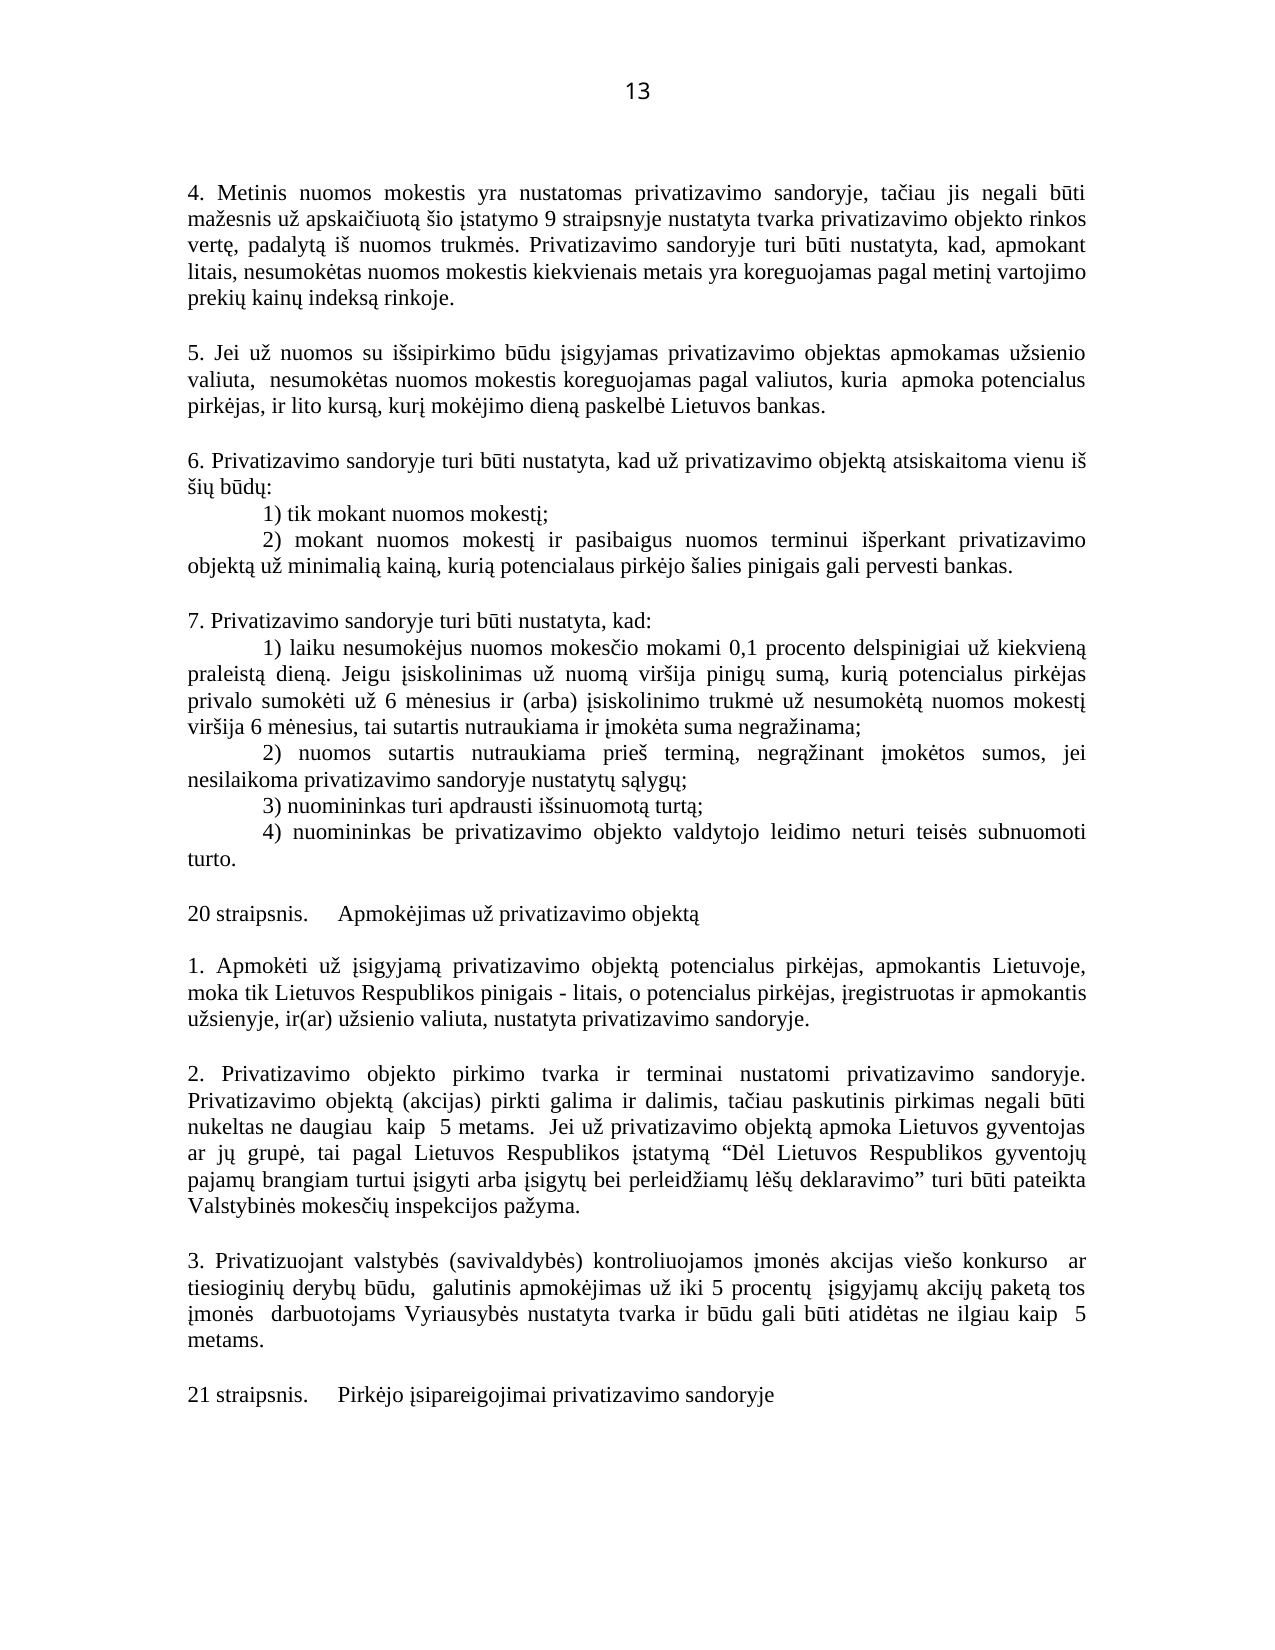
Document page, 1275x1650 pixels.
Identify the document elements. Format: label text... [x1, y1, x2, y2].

text 20 straipsnis. Apmokėjimas už privatizavimo objektą [187, 900, 1087, 926]
text 5. Jei už nuomos su išsipirkimo būdu įsigyjamas privatizavimo objektas apmokamas užsienio valiuta, nesumokėtas nuomos mokestis koreguojamas pagal valiutos, kuria apmoka potencialus pirkėjas, ir lito kursą, kurį mokėjimo dieną paskelbė Lietuvos bankas. [187, 339, 1087, 418]
text 3) nuomininkas turi apdrausti išsinuomotą turtą; [187, 792, 1087, 818]
text 4) nuomininkas be privatizavimo objekto valdytojo leidimo neturi teisės subnuomoti turto. [187, 818, 1087, 871]
text 4. Metinis nuomos mokestis yra nustatomas privatizavimo sandoryje, tačiau jis negali būti mažesnis už apskaičiuotą šio įstatymo 9 straipsnyje nustatyta tvarka privatizavimo objekto rinkos vertę, padalytą iš nuomos trukmės. Privatizavimo sandoryje turi būti nustatyta, kad, apmokant litais, nesumokėtas nuomos mokestis kiekvienais metais yra koreguojamas pagal metinį vartojimo prekių kainų indeksą rinkoje. [187, 179, 1087, 311]
text 2. Privatizavimo objekto pirkimo tvarka ir terminai nustatomi privatizavimo sandoryje. Privatizavimo objektą (akcijas) pirkti galima ir dalimis, tačiau paskutinis pirkimas negali būti nukeltas ne daugiau kaip 5 metams. Jei už privatizavimo objektą apmoka Lietuvos gyventojas ar jų grupė, tai pagal Lietuvos Respublikos įstatymą “Dėl Lietuvos Respublikos gyventojų pajamų brangiam turtui įsigyti arba įsigytų bei perleidžiamų lėšų deklaravimo” turi būti pateikta Valstybinės mokesčių inspekcijos pažyma. [187, 1060, 1087, 1218]
text 7. Privatizavimo sandoryje turi būti nustatyta, kad: [187, 608, 1087, 634]
text 6. Privatizavimo sandoryje turi būti nustatyta, kad už privatizavimo objektą atsiskaitoma vienu iš šių būdų: [187, 447, 1087, 500]
text 1) tik mokant nuomos mokestį; [187, 500, 1087, 526]
text 3. Privatizuojant valstybės (savivaldybės) kontroliuojamos įmonės akcijas viešo konkurso ar tiesioginių derybų būdu, galutinis apmokėjimas už iki 5 procentų įsigyjamų akcijų paketą tos įmonės darbuotojams Vyriausybės nustatyta tvarka ir būdu gali būti atidėtas ne ilgiau kaip 5 metams. [187, 1247, 1087, 1353]
text 1. Apmokėti už įsigyjamą privatizavimo objektą potencialus pirkėjas, apmokantis Lietuvoje, moka tik Lietuvos Respublikos pinigais - litais, o potencialus pirkėjas, įregistruotas ir apmokantis užsienyje, ir(ar) užsienio valiuta, nustatyta privatizavimo sandoryje. [187, 953, 1087, 1032]
text 1) laiku nesumokėjus nuomos mokesčio mokami 0,1 procento delspinigiai už kiekvieną praleistą dieną. Jeigu įsiskolinimas už nuomą viršija pinigų sumą, kurią potencialus pirkėjas privalo sumokėti už 6 mėnesius ir (arba) įsiskolinimo trukmė už nesumokėtą nuomos mokestį viršija 6 mėnesius, tai sutartis nutraukiama ir įmokėta suma negražinama; [187, 634, 1087, 739]
text 2) mokant nuomos mokestį ir pasibaigus nuomos terminui išperkant privatizavimo objektą už minimalią kainą, kurią potencialaus pirkėjo šalies pinigais gali pervesti bankas. [187, 526, 1087, 579]
text 2) nuomos sutartis nutraukiama prieš terminą, negrąžinant įmokėtos sumos, jei nesilaikoma privatizavimo sandoryje nustatytų sąlygų; [187, 739, 1087, 792]
text 21 straipsnis. Pirkėjo įsipareigojimai privatizavimo sandoryje [187, 1381, 1087, 1408]
